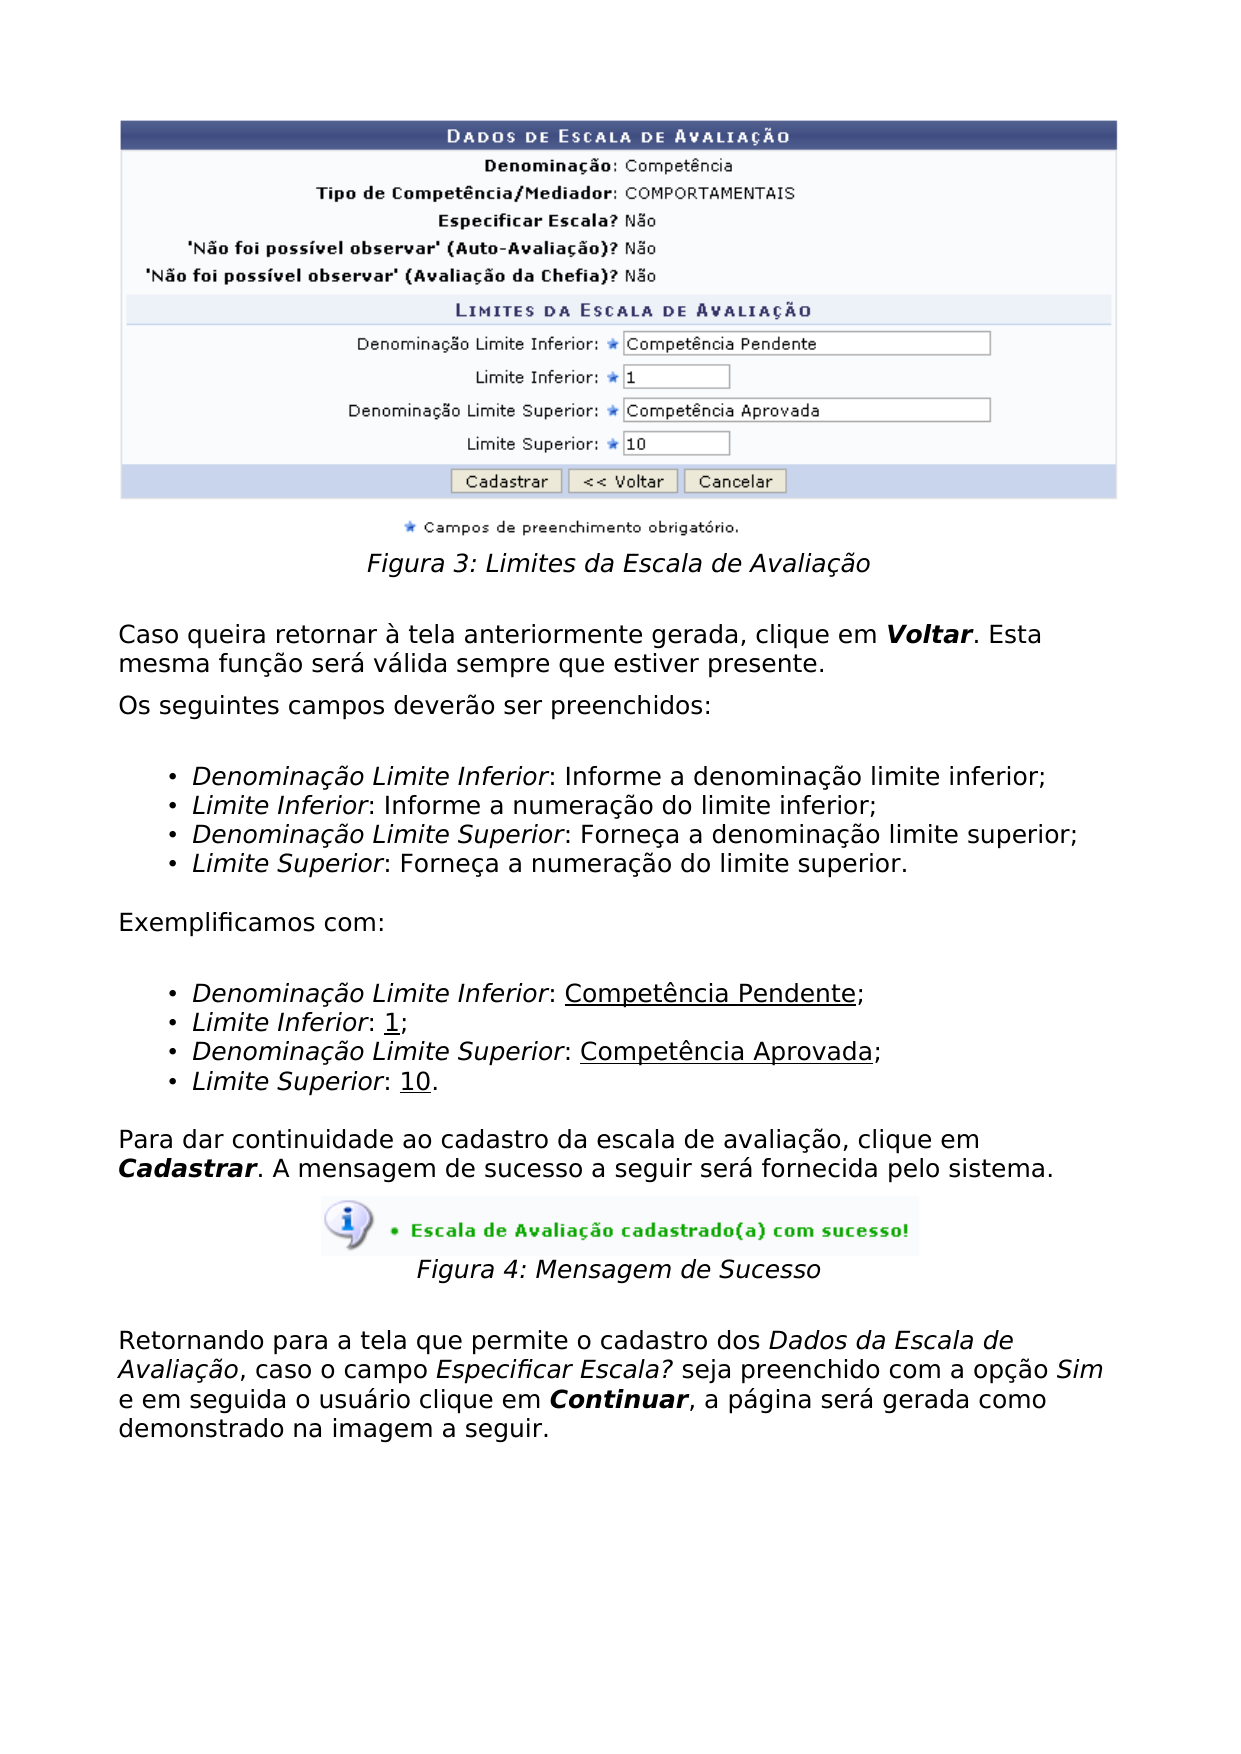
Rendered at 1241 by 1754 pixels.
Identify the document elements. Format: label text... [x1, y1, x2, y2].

picture [118, 118, 1123, 550]
list Limite Superior: 10. [177, 1067, 1122, 1096]
list Denominação Limite Superior: Competência Aprovada; [177, 1038, 1122, 1067]
list Denominação Limite Superior: Forneça a denominação limite superior; [177, 820, 1122, 849]
list Denominação Limite Inferior: Informe a denominação limite inferior; [177, 762, 1122, 791]
text Para dar continuidade ao cadastro da escala de avaliação, clique em Cadastrar. A mensagem de sucesso a seguir será fornecida pelo sistema. [118, 1125, 1122, 1184]
list Limite Superior: Forneça a numeração do limite superior. [177, 849, 1122, 879]
text Os seguintes campos deverão ser preenchidos: [118, 691, 1122, 720]
text Caso queira retornar à tela anteriormente gerada, clique em Voltar. Esta mesma função será válida sempre que estiver presente. [118, 620, 1122, 678]
text Exemplificamos com: [118, 908, 1122, 937]
picture [321, 1196, 920, 1256]
list Limite Inferior: Informe a numeração do limite inferior; [177, 791, 1122, 820]
list Limite Inferior: 1; [177, 1008, 1122, 1038]
text Figura 3: Limites da Escala de Avaliação [118, 550, 1122, 578]
text Figura 4: Mensagem de Sucesso [321, 1256, 919, 1285]
text Retornando para a tela que permite o cadastro dos Dados da Escala de Avaliação, caso o campo Especificar Escala? seja preenchido com a opção Sim e em seguida o usuário clique em Continuar, a página será gerada como demonstrado na imagem a seguir. [118, 1326, 1122, 1443]
list Denominação Limite Inferior: Competência Pendente; [177, 979, 1122, 1008]
